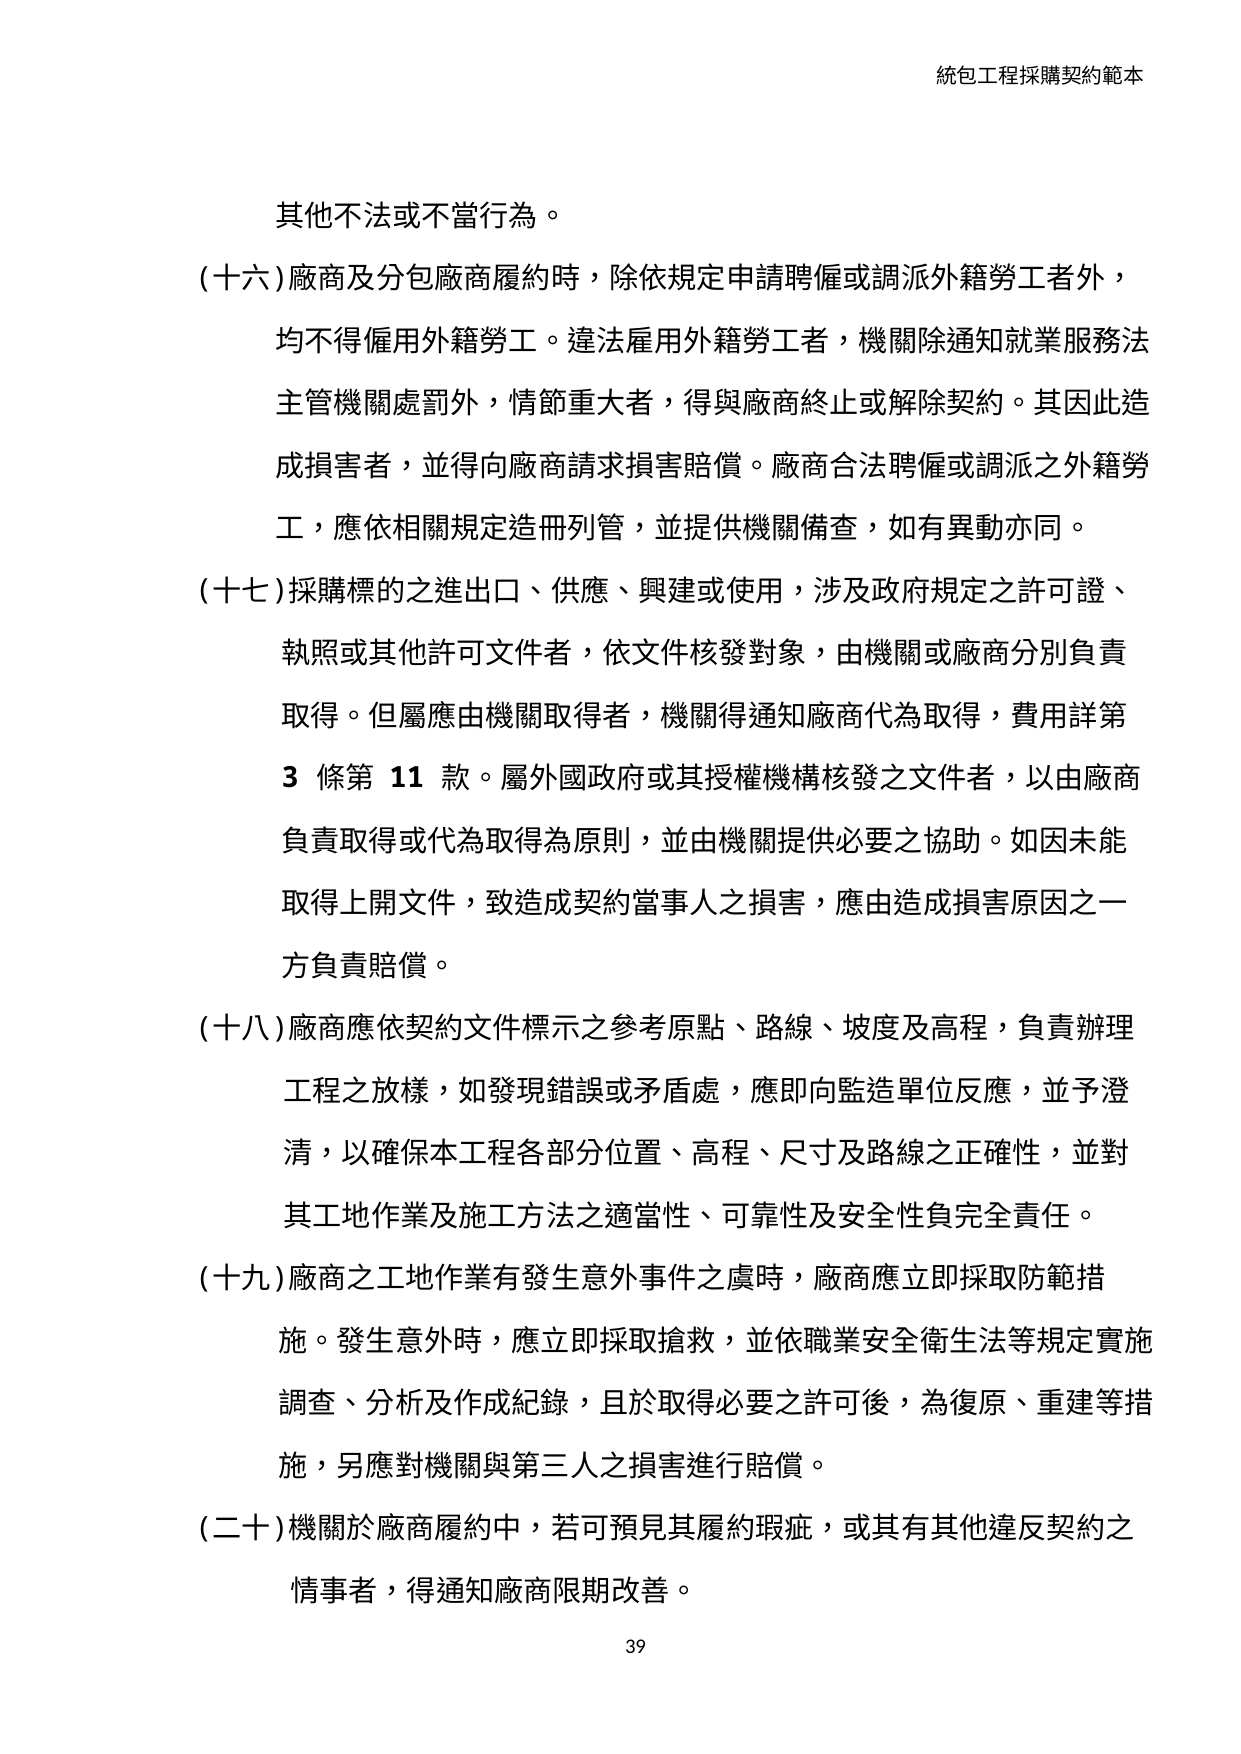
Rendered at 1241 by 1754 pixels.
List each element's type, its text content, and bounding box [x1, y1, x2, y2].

table_cell [154, 547, 197, 984]
table_cell 其他不法或不當行為。 [197, 172, 1167, 234]
table_cell [154, 1484, 197, 1609]
table_cell (十八)廠商應依契約文件標示之參考原點、路線、坡度及高程，負責辦理工程之放樣，如發現錯誤或矛盾處，應即向監造單位反應，並予澄清，以確保本工程各部分位置、高程、尺寸及路線之正確性，並對其工地作業及施工方法之適當性、可靠性及安全性負完全責任。 [197, 984, 1167, 1234]
table_cell (十九)廠商之工地作業有發生意外事件之虞時，廠商應立即採取防範措施。發生意外時，應立即採取搶救，並依職業安全衛生法等規定實施調查、分析及作成紀錄，且於取得必要之許可後，為復原、重建等措施，另應對機關與第三人之損害進行賠償。 [197, 1234, 1167, 1484]
table_cell (十六)廠商及分包廠商履約時，除依規定申請聘僱或調派外籍勞工者外，均不得僱用外籍勞工。違法雇用外籍勞工者，機關除通知就業服務法主管機關處罰外，情節重大者，得與廠商終止或解除契約。其因此造成損害者，並得向廠商請求損害賠償。廠商合法聘僱或調派之外籍勞工，應依相關規定造冊列管，並提供機關備查，如有異動亦同。 [197, 234, 1167, 547]
table_cell [154, 1234, 197, 1484]
table_cell [154, 234, 197, 547]
table_cell [154, 172, 197, 234]
table_cell (十七)採購標的之進出口、供應、興建或使用，涉及政府規定之許可證、執照或其他許可文件者，依文件核發對象，由機關或廠商分別負責取得。但屬應由機關取得者，機關得通知廠商代為取得，費用詳第 3 條第 11 款。屬外國政府或其授權機構核發之文件者，以由廠商負責取得或代為取得為原則，並由機關提供必要之協助。如因未能取得上開文件，致造成契約當事人之損害，應由造成損害原因之一方負責賠償。 [197, 547, 1167, 984]
table_cell [154, 984, 197, 1234]
table_cell (二十)機關於廠商履約中，若可預見其履約瑕疵，或其有其他違反契約之情事者，得通知廠商限期改善。 [197, 1484, 1167, 1609]
